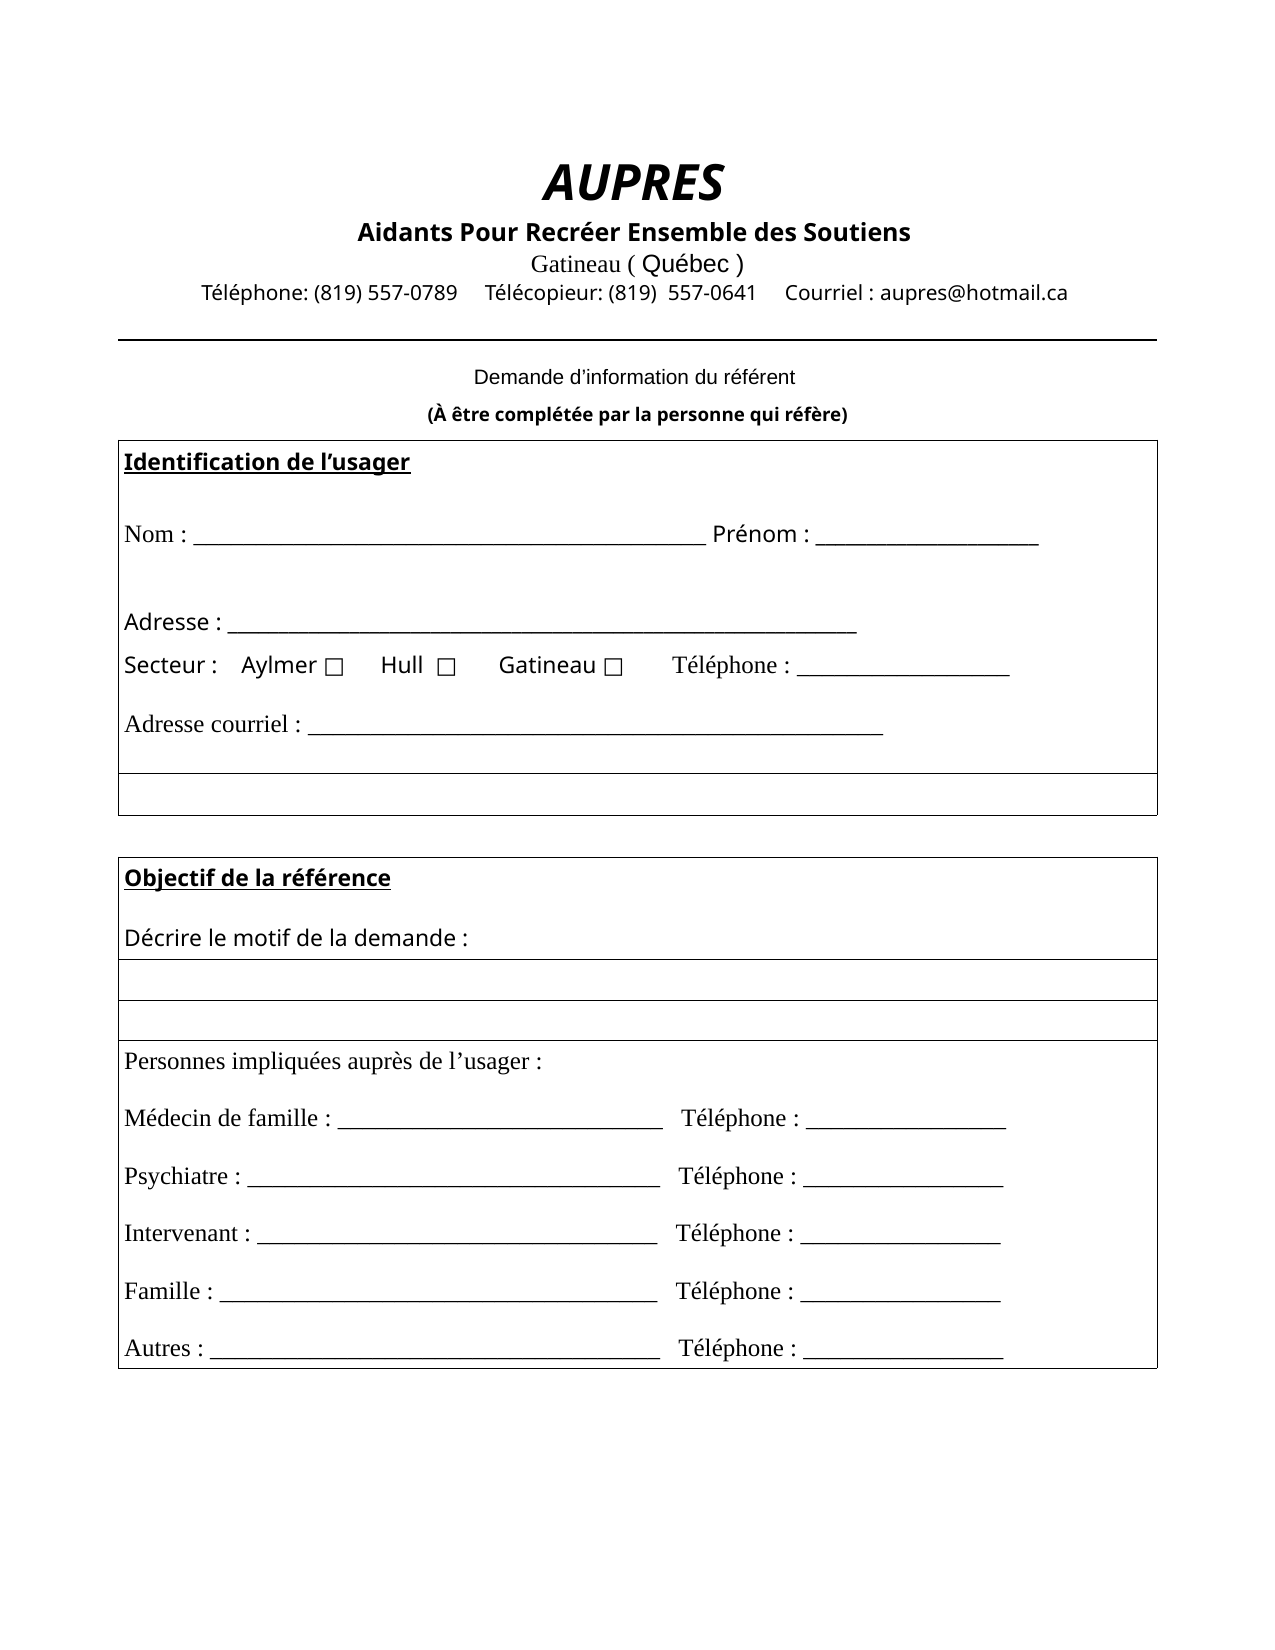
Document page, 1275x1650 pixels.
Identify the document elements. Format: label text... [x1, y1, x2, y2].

text Demande d’information du référent [118, 365, 1157, 389]
text Téléphone: (819) 557-0789 Télécopieur: (819) 557-0641 Courriel : aupres@hotmail.ca [118, 278, 1157, 306]
text (À être complétée par la personne qui réfère) [118, 402, 1157, 427]
table_header Objectif de la référence Décrire le motif de la demande : [119, 858, 1157, 959]
table_cell Personnes impliquées auprès de l’usager : Médecin de famille : __________________________ Téléphone : ________________ Psychiatre : _________________________________ Téléphone : ________________ Intervenant : ________________________________ Téléphone : ________________ Famille : ___________________________________ Téléphone : ________________ Autres : ____________________________________ Téléphone : ________________ [119, 1041, 1157, 1368]
table_header Identification de l’usager Nom : _________________________________________ Prénom : ______________________ Adresse : ______________________________________________________________ Secteur : Aylmer □ Hull □ Gatineau □ Téléphone : _________________ Adresse courriel : ______________________________________________ [119, 441, 1157, 772]
table_cell [119, 960, 1157, 1000]
table_cell [119, 1001, 1157, 1040]
text AUPRES [118, 147, 1157, 215]
table_cell [119, 774, 1157, 815]
text Gatineau ( Québec ) [118, 249, 1157, 278]
text Aidants Pour Recréer Ensemble des Soutiens [118, 215, 1157, 249]
